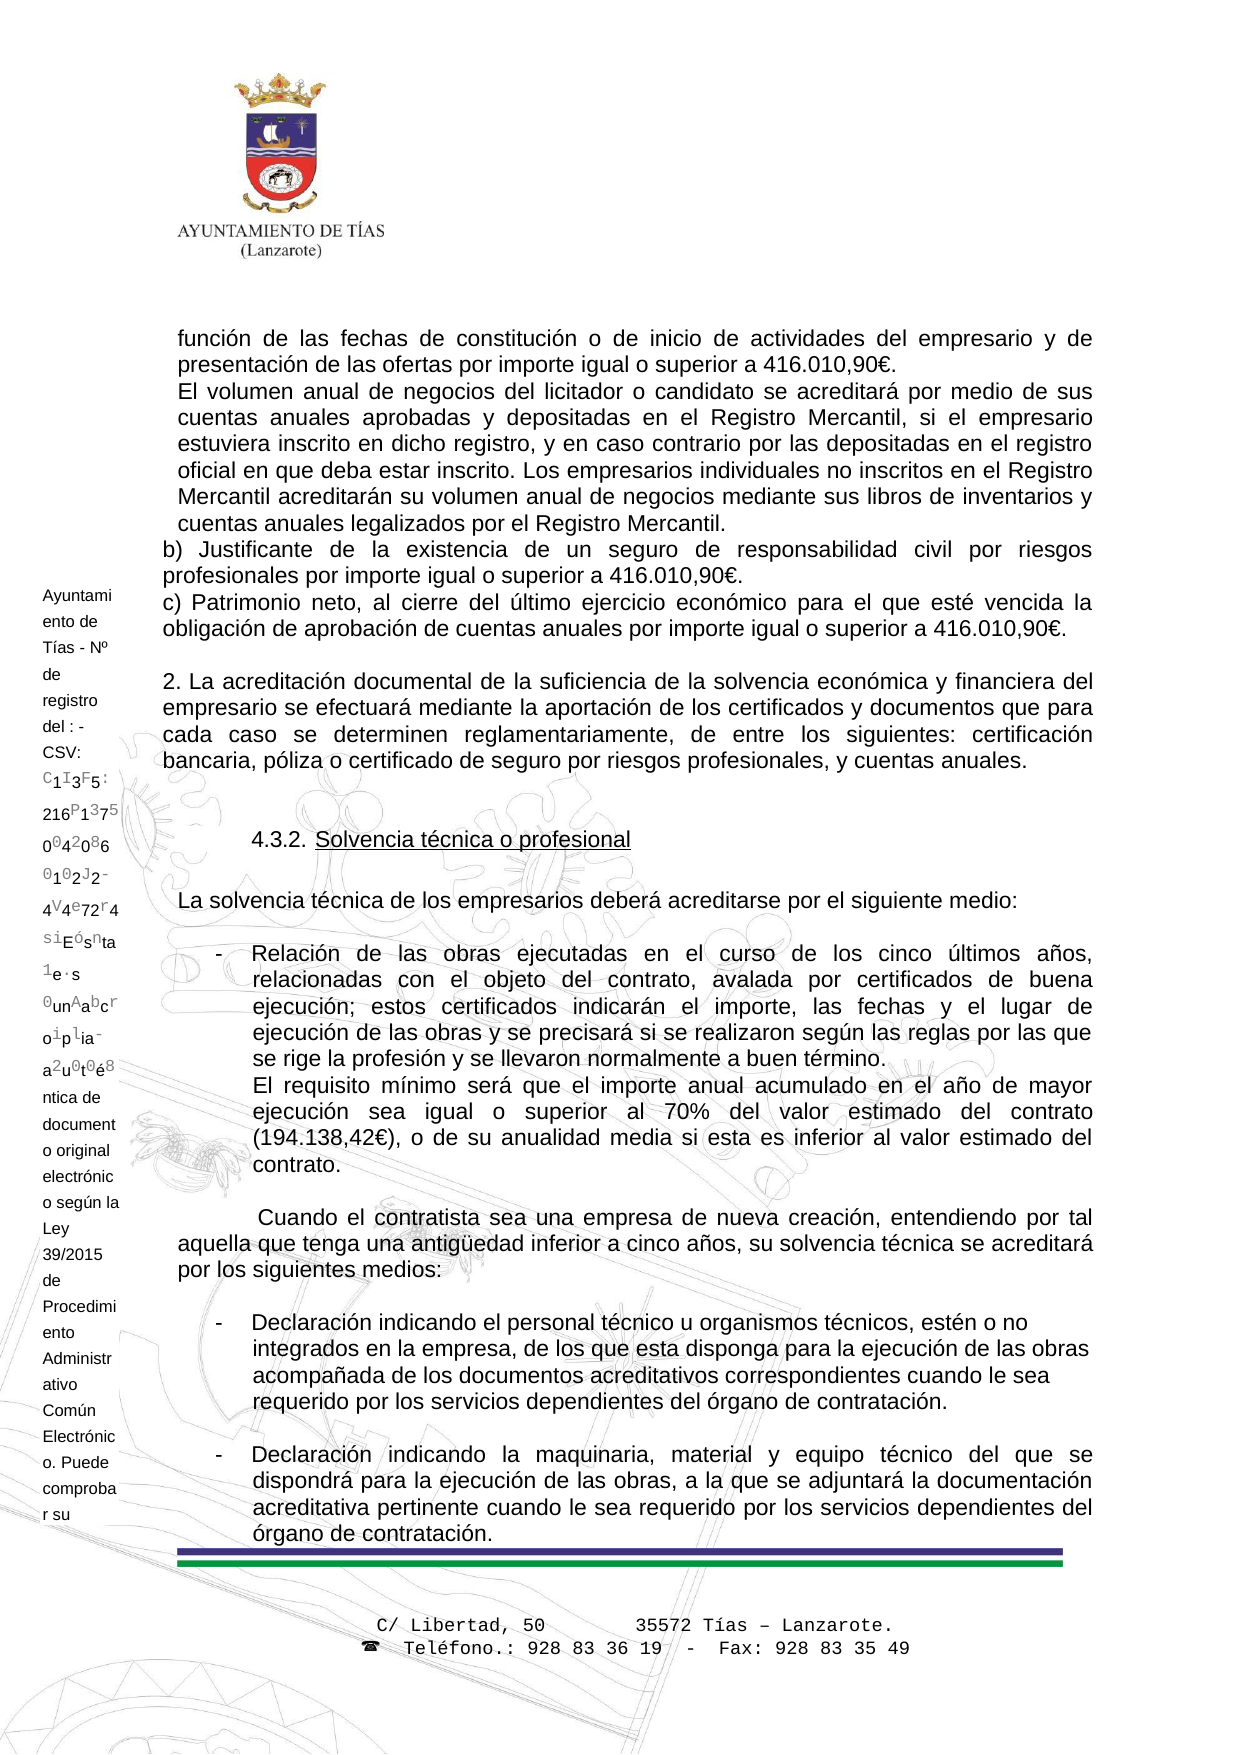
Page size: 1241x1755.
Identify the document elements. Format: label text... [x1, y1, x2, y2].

list Relación de las obras ejecutadas en el curso de los cinco últimos años, relacionadas con el objeto del contrato, avalada por certificados de buena ejecución; estos certificados indicarán el importe, las fechas y el lugar de ejecución de las obras y se precisará si se realizaron según las reglas por las que se rige la profesión y se llevaron normalmente a buen término. [995, 940, 1093, 1072]
list Justificante de la existencia de un seguro de responsabilidad civil por riesgos profesionales por importe igual o superior a 416.010,90€. [162, 536, 1093, 589]
text C/ Libertad, 50 35572 Tías – Lanzarote. [995, 1616, 1108, 1637]
list Patrimonio neto, al cierre del último ejercicio económico para el que esté vencida la obligación de aprobación de cuentas anuales por importe igual o superior a 416.010,90€. [162, 589, 1093, 641]
list Solvencia técnica o profesional [995, 826, 1182, 852]
text  Teléfono.: 928 83 36 19 - Fax: 928 83 35 49 [995, 1637, 1108, 1660]
text Ayuntamiento de Tías - Nº de registro del : - CSV: C1I3F5:216P137500420860102J2-4V4e72r4siEósnta 1e.s 0unAabcroiplia-a2u0t0é8ntica de documento original electrónico según la Ley 39/2015 de Procedimiento Administrativo Común Electrónico. Puede comprobar su autenticidad en: [42, 586, 119, 1525]
text función de las fechas de constitución o de inicio de actividades del empresario y de presentación de las ofertas por importe igual o superior a 416.010,90€. [177, 325, 1094, 378]
text El requisito mínimo será que el importe anual acumulado en el año de mayor ejecución sea igual o superior al 70% del valor estimado del contrato (194.138,42€), o de su anualidad media si esta es inferior al valor estimado del contrato. [995, 1072, 1093, 1177]
text La solvencia técnica de los empresarios deberá acreditarse por el siguiente medio: [995, 887, 1182, 913]
text El volumen anual de negocios del licitador o candidato se acreditará por medio de sus cuentas anuales aprobadas y depositadas en el Registro Mercantil, si el empresario estuviera inscrito en dicho registro, y en caso contrario por las depositadas en el registro oficial en que deba estar inscrito. Los empresarios individuales no inscritos en el Registro Mercantil acreditarán su volumen anual de negocios mediante sus libros de inventarios y cuentas anuales legalizados por el Registro Mercantil. [177, 378, 1094, 536]
list La acreditación documental de la suficiencia de la solvencia económica y financiera del empresario se efectuará mediante la aportación de los certificados y documentos que para cada caso se determinen reglamentariamente, de entre los siguientes: certificación bancaria, póliza o certificado de seguro por riesgos profesionales, y cuentas anuales. [162, 668, 1094, 773]
list Declaración indicando el personal técnico u organismos técnicos, estén o no integrados en la empresa, de los que esta disponga para la ejecución de las obras acompañada de los documentos acreditativos correspondientes cuando le sea requerido por los servicios dependientes del órgano de contratación. [995, 1309, 1090, 1414]
text Cuando el contratista sea una empresa de nueva creación, entendiendo por tal aquella que tenga una antigüedad inferior a cinco años, su solvencia técnica se acreditará por los siguientes medios: [995, 1203, 1093, 1282]
list Declaración indicando la maquinaria, material y equipo técnico del que se dispondrá para la ejecución de las obras, a la que se adjuntará la documentación acreditativa pertinente cuando le sea requerido por los servicios dependientes del órgano de contratación. [995, 1441, 1093, 1546]
